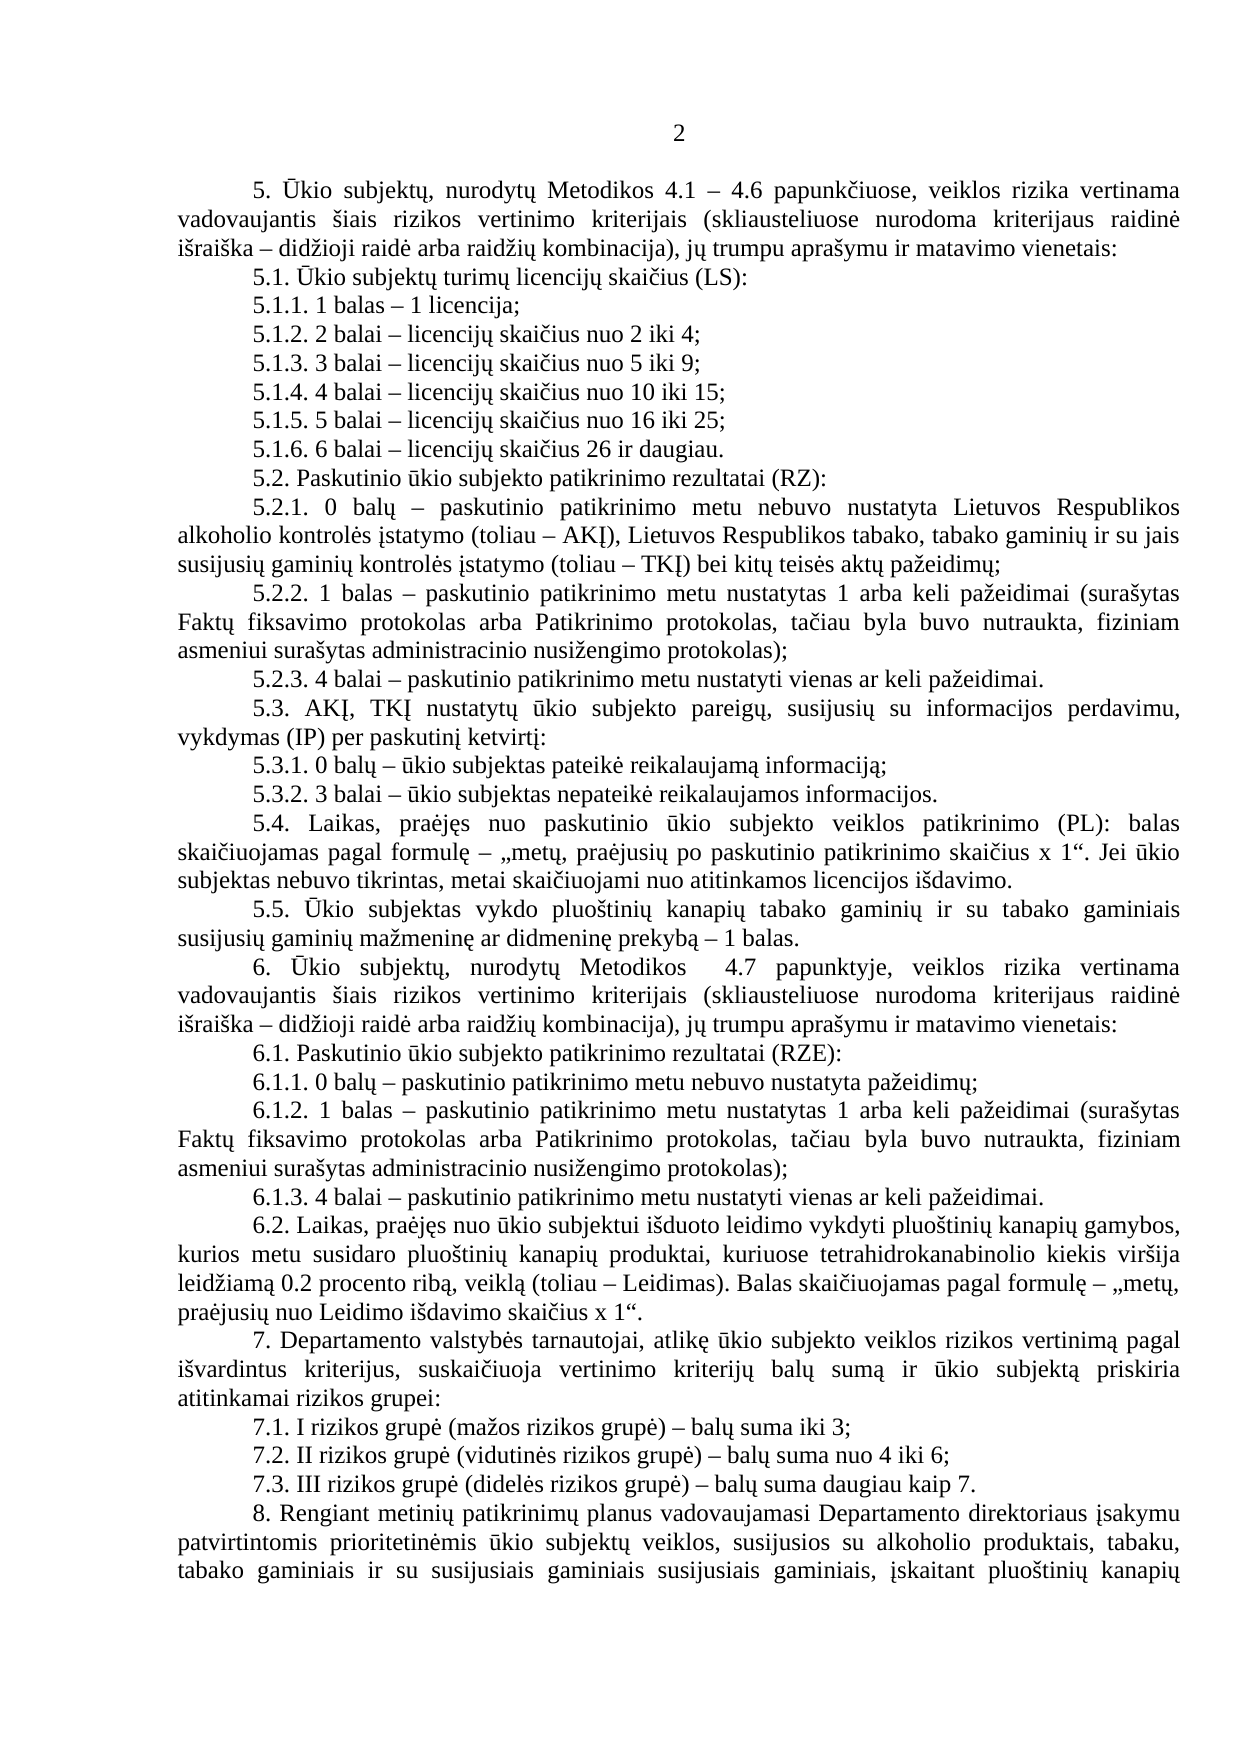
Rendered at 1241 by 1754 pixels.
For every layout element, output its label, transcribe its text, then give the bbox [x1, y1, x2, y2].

text 6. Ūkio subjektų, nurodytų Metodikos 4.7 papunktyje, veiklos rizika vertinama vadovaujantis šiais rizikos vertinimo kriterijais (skliausteliuose nurodoma kriterijaus raidinė išraiška – didžioji raidė arba raidžių kombinacija), jų trumpu aprašymu ir matavimo vienetais: [177, 952, 1181, 1038]
text 7. Departamento valstybės tarnautojai, atlikę ūkio subjekto veiklos rizikos vertinimą pagal išvardintus kriterijus, suskaičiuoja vertinimo kriterijų balų sumą ir ūkio subjektą priskiria atitinkamai rizikos grupei: [177, 1326, 1181, 1412]
text 6.1. Paskutinio ūkio subjekto patikrinimo rezultatai (RZE): [177, 1038, 1181, 1067]
text 7.1. I rizikos grupė (mažos rizikos grupė) – balų suma iki 3; [177, 1412, 1181, 1441]
text 5.2. Paskutinio ūkio subjekto patikrinimo rezultatai (RZ): [177, 463, 1181, 492]
text 5.1.4. 4 balai – licencijų skaičius nuo 10 iki 15; [177, 377, 1181, 406]
text 5.3.2. 3 balai – ūkio subjektas nepateikė reikalaujamos informacijos. [177, 779, 1181, 808]
text 5. Ūkio subjektų, nurodytų Metodikos 4.1 – 4.6 papunkčiuose, veiklos rizika vertinama vadovaujantis šiais rizikos vertinimo kriterijais (skliausteliuose nurodoma kriterijaus raidinė išraiška – didžioji raidė arba raidžių kombinacija), jų trumpu aprašymu ir matavimo vienetais: [177, 176, 1181, 262]
text 7.3. III rizikos grupė (didelės rizikos grupė) – balų suma daugiau kaip 7. [177, 1469, 1181, 1498]
text 5.1.3. 3 balai – licencijų skaičius nuo 5 iki 9; [177, 348, 1181, 377]
text 6.1.3. 4 balai – paskutinio patikrinimo metu nustatyti vienas ar keli pažeidimai. [177, 1182, 1181, 1211]
text 5.5. Ūkio subjektas vykdo pluoštinių kanapių tabako gaminių ir su tabako gaminiais susijusių gaminių mažmeninę ar didmeninę prekybą – 1 balas. [177, 894, 1181, 952]
text 5.2.3. 4 balai – paskutinio patikrinimo metu nustatyti vienas ar keli pažeidimai. [177, 664, 1181, 693]
text 5.3.1. 0 balų – ūkio subjektas pateikė reikalaujamą informaciją; [177, 751, 1181, 779]
text 6.2. Laikas, praėjęs nuo ūkio subjektui išduoto leidimo vykdyti pluoštinių kanapių gamybos, kurios metu susidaro pluoštinių kanapių produktai, kuriuose tetrahidrokanabinolio kiekis viršija leidžiamą 0.2 procento ribą, veiklą (toliau – Leidimas). Balas skaičiuojamas pagal formulę – „metų, praėjusių nuo Leidimo išdavimo skaičius x 1“. [177, 1211, 1181, 1326]
text 5.1.1. 1 balas – 1 licencija; [177, 291, 1181, 319]
text 6.1.2. 1 balas – paskutinio patikrinimo metu nustatytas 1 arba keli pažeidimai (surašytas Faktų fiksavimo protokolas arba Patikrinimo protokolas, tačiau byla buvo nutraukta, fiziniam asmeniui surašytas administracinio nusižengimo protokolas); [177, 1096, 1181, 1182]
text 5.1. Ūkio subjektų turimų licencijų skaičius (LS): [177, 262, 1181, 291]
text 6.1.1. 0 balų – paskutinio patikrinimo metu nebuvo nustatyta pažeidimų; [177, 1067, 1181, 1096]
text 5.3. AKĮ, TKĮ nustatytų ūkio subjekto pareigų, susijusių su informacijos perdavimu, vykdymas (IP) per paskutinį ketvirtį: [177, 693, 1181, 751]
text 5.1.6. 6 balai – licencijų skaičius 26 ir daugiau. [177, 434, 1181, 463]
text 5.2.2. 1 balas – paskutinio patikrinimo metu nustatytas 1 arba keli pažeidimai (surašytas Faktų fiksavimo protokolas arba Patikrinimo protokolas, tačiau byla buvo nutraukta, fiziniam asmeniui surašytas administracinio nusižengimo protokolas); [177, 578, 1181, 664]
text 8. Rengiant metinių patikrinimų planus vadovaujamasi Departamento direktoriaus įsakymu patvirtintomis prioritetinėmis ūkio subjektų veiklos, susijusios su alkoholio produktais, tabaku, tabako gaminiais ir su susijusiais gaminiais susijusiais gaminiais, įskaitant pluoštinių kanapių [177, 1498, 1181, 1584]
text 5.4. Laikas, praėjęs nuo paskutinio ūkio subjekto veiklos patikrinimo (PL): balas skaičiuojamas pagal formulę – „metų, praėjusių po paskutinio patikrinimo skaičius x 1“. Jei ūkio subjektas nebuvo tikrintas, metai skaičiuojami nuo atitinkamos licencijos išdavimo. [177, 808, 1181, 894]
text 5.1.5. 5 balai – licencijų skaičius nuo 16 iki 25; [177, 406, 1181, 434]
text 5.2.1. 0 balų – paskutinio patikrinimo metu nebuvo nustatyta Lietuvos Respublikos alkoholio kontrolės įstatymo (toliau – AKĮ), Lietuvos Respublikos tabako, tabako gaminių ir su jais susijusių gaminių kontrolės įstatymo (toliau – TKĮ) bei kitų teisės aktų pažeidimų; [177, 492, 1181, 578]
text 7.2. II rizikos grupė (vidutinės rizikos grupė) – balų suma nuo 4 iki 6; [177, 1441, 1181, 1469]
text 5.1.2. 2 balai – licencijų skaičius nuo 2 iki 4; [177, 319, 1181, 348]
